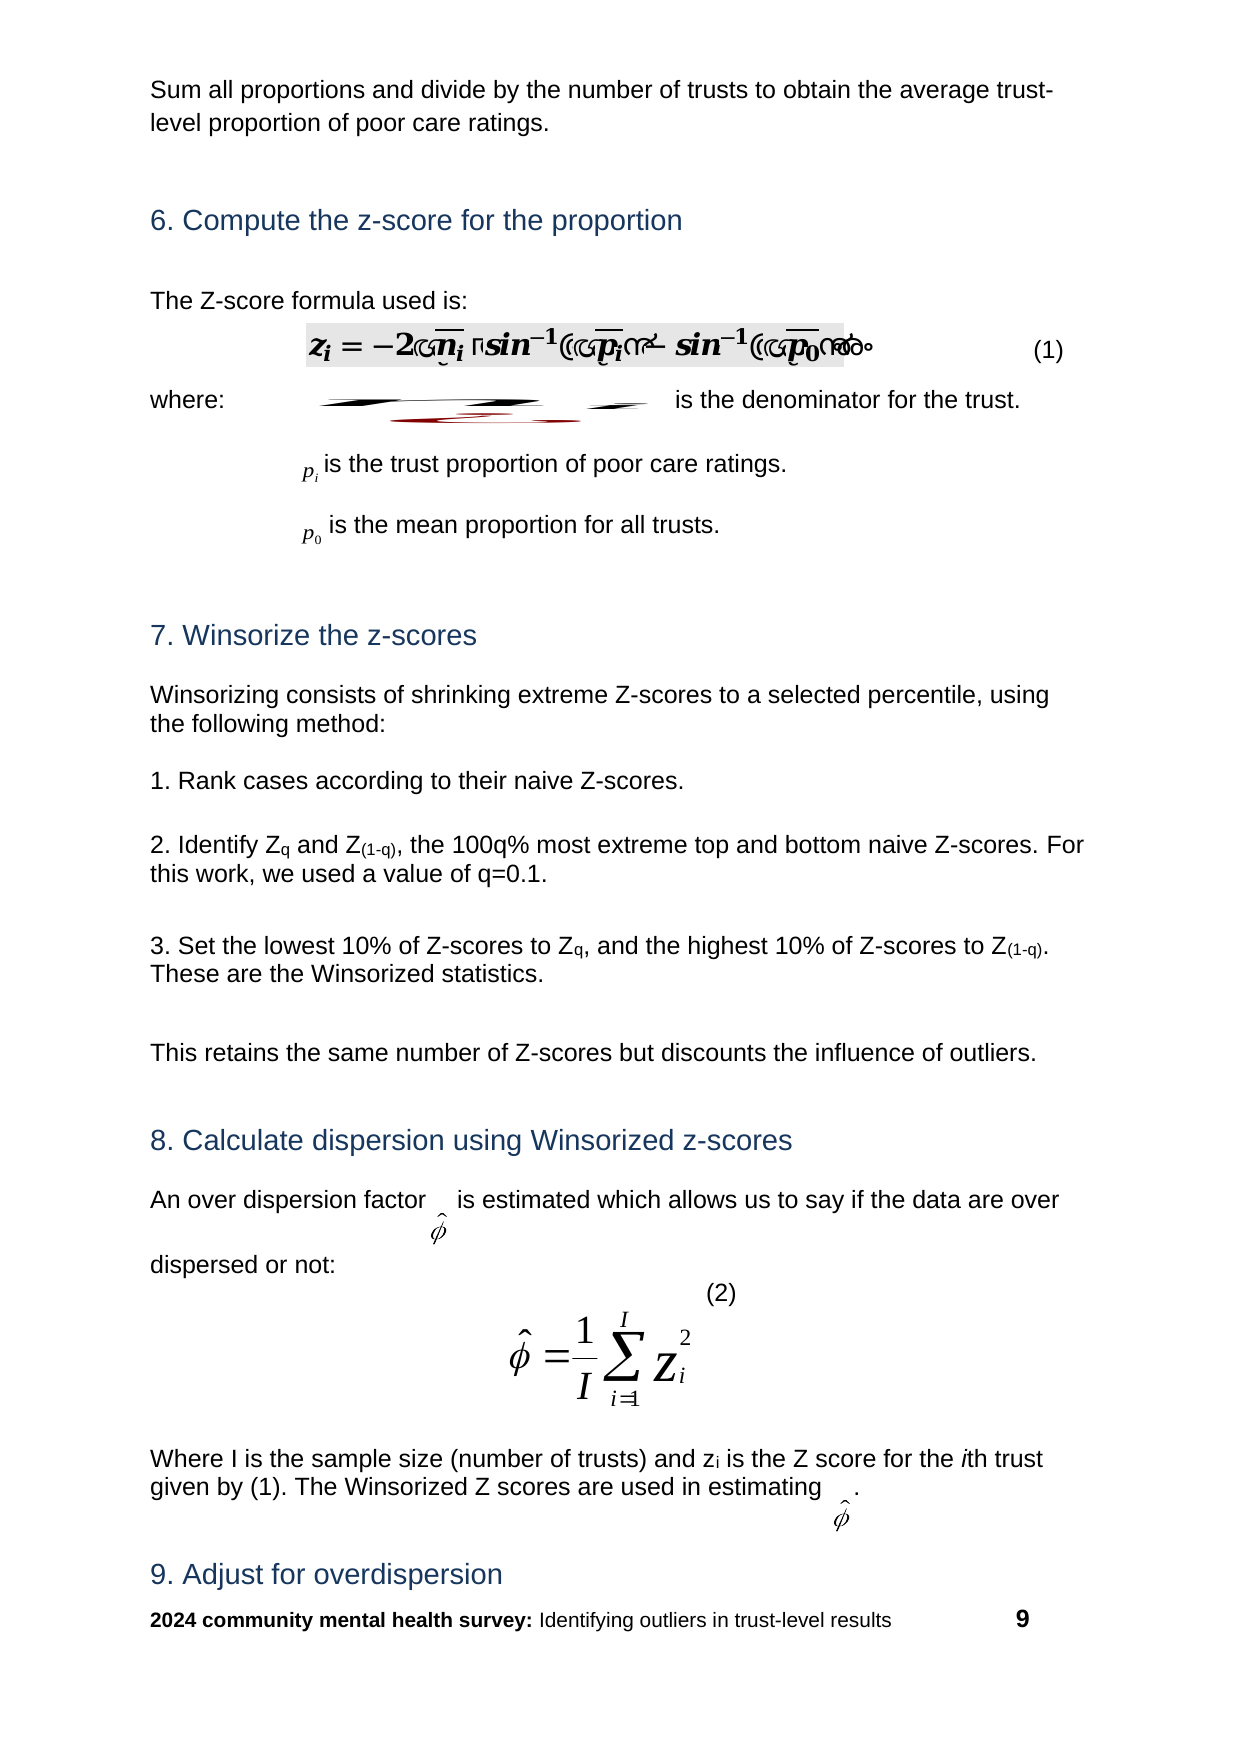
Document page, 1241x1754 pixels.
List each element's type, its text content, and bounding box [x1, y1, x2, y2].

text where: is the denominator for the trust. [150, 385, 1090, 423]
text (1) [844, 336, 1090, 364]
text (1) [847, 340, 859, 347]
text is the trust proportion of poor care ratings. [225, 448, 1090, 485]
text 2. Identify Zq and Z(1-q), the 100q% most extreme top and bottom naive Z-scores. For this work, we used a value of q=0.1. [150, 830, 1090, 887]
text is the mean proportion for all trusts. [225, 510, 1090, 547]
text 1. Rank cases according to their naive Z-scores. [150, 766, 1090, 795]
text An over dispersion factor is estimated which allows us to say if the data are over dispersed or not: [150, 1186, 1090, 1278]
text 8. Calculate dispersion using Winsorized z-scores [150, 1123, 1090, 1157]
text This retains the same number of Z-scores but discounts the influence of outliers. [150, 1038, 1090, 1066]
text Where I is the sample size (number of trusts) and zi is the Z score for the ith trust given by (1). The Winsorized Z scores are used in estimating . [150, 1444, 1090, 1536]
text Sum all proportions and divide by the number of trusts to obtain the average trust-level proportion of poor care ratings. [150, 75, 1090, 137]
text (2) [150, 1278, 1090, 1415]
text The Z-score formula used is: [150, 286, 1090, 315]
text 9. Adjust for overdispersion [150, 1557, 1090, 1591]
text 7. Winsorize the z-scores [150, 617, 1090, 651]
text 3. Set the lowest 10% of Z-scores to Zq, and the highest 10% of Z-scores to Z(1-q). These are the Winsorized statistics. [150, 931, 1090, 988]
text (1) [300, 336, 306, 364]
text Winsorizing consists of shrinking extreme Z-scores to a selected percentile, using the following method: [150, 680, 1090, 737]
text 6. Compute the z-score for the proportion [150, 203, 1090, 236]
